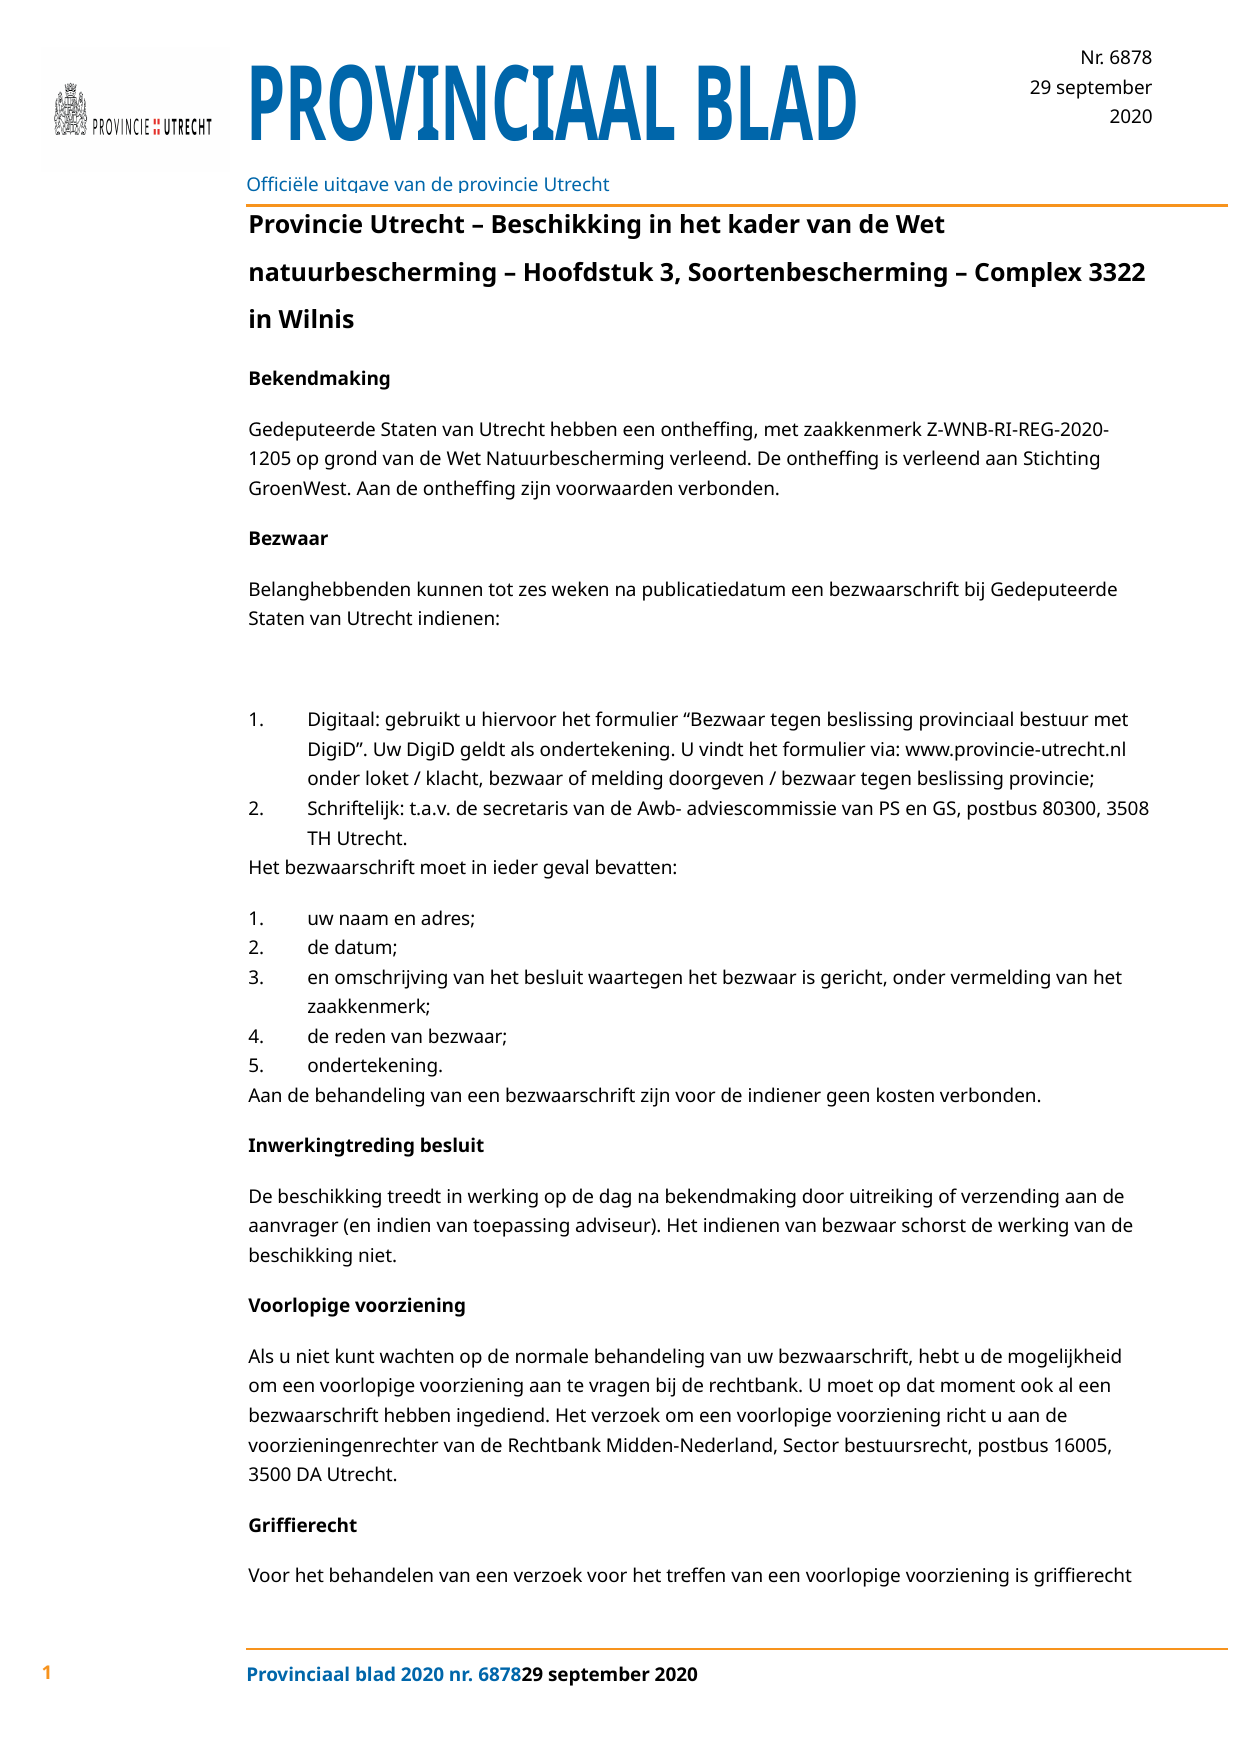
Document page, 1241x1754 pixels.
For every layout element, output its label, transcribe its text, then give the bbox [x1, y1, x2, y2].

list ondertekening. [248, 1053, 1152, 1078]
list uw naam en adres; [248, 905, 1152, 930]
list Digitaal: gebruikt u hiervoor het formulier “Bezwaar tegen beslissing provinciaal bestuur met DigiD”. Uw DigiD geldt als ondertekening. U vindt het formulier via: www.provincie-utrecht.nl onder loket / klacht, bezwaar of melding doorgeven / bezwaar tegen beslissing provincie; [248, 706, 1152, 791]
text Voorlopige voorziening [248, 1293, 1152, 1318]
list Schriftelijk: t.a.v. de secretaris van de Awb- adviescommissie van PS en GS, postbus 80300, 3508 TH Utrecht. [248, 795, 1152, 850]
list en omschrijving van het besluit waartegen het bezwaar is gericht, onder vermelding van het zaakkenmerk; [248, 964, 1152, 1019]
text Belanghebbenden kunnen tot zes weken na publicatiedatum een bezwaarschrift bij Gedeputeerde Staten van Utrecht indienen: [248, 576, 1152, 631]
text Voor het behandelen van een verzoek voor het treffen van een voorlopige voorziening is griffierecht [248, 1562, 1152, 1588]
text De beschikking treedt in werking op de dag na bekendmaking door uitreiking of verzending aan de aanvrager (en indien van toepassing adviseur). Het indienen van bezwaar schorst de werking van de beschikking niet. [248, 1183, 1152, 1268]
text Inwerkingtreding besluit [248, 1133, 1152, 1158]
text Bezwaar [248, 526, 1152, 551]
picture [41, 47, 231, 172]
text Provincie Utrecht – Beschikking in het kader van de Wet natuurbescherming – Hoofdstuk 3, Soortenbescherming – Complex 3322 in Wilnis [248, 207, 1152, 336]
text Aan de behandeling van een bezwaarschrift zijn voor de indiener geen kosten verbonden. [248, 1082, 1152, 1108]
text Als u niet kunt wachten op de normale behandeling van uw bezwaarschrift, hebt u de mogelijkheid om een voorlopige voorziening aan te vragen bij de rechtbank. U moet op dat moment ook al een bezwaarschrift hebben ingediend. Het verzoek om een voorlopige voorziening richt u aan de voorzieningenrechter van de Rechtbank Midden-Nederland, Sector bestuursrecht, postbus 16005, 3500 DA Utrecht. [248, 1343, 1152, 1487]
text Het bezwaarschrift moet in ieder geval bevatten: [248, 854, 1152, 880]
list de datum; [248, 934, 1152, 960]
list de reden van bezwaar; [248, 1023, 1152, 1049]
text Bekendmaking [248, 366, 1152, 391]
text Gedeputeerde Staten van Utrecht hebben een ontheffing, met zaakkenmerk Z-WNB-RI-REG-2020-1205 op grond van de Wet Natuurbescherming verleend. De ontheffing is verleend aan Stichting GroenWest. Aan de ontheffing zijn voorwaarden verbonden. [248, 416, 1152, 501]
text Griffierecht [248, 1512, 1152, 1537]
